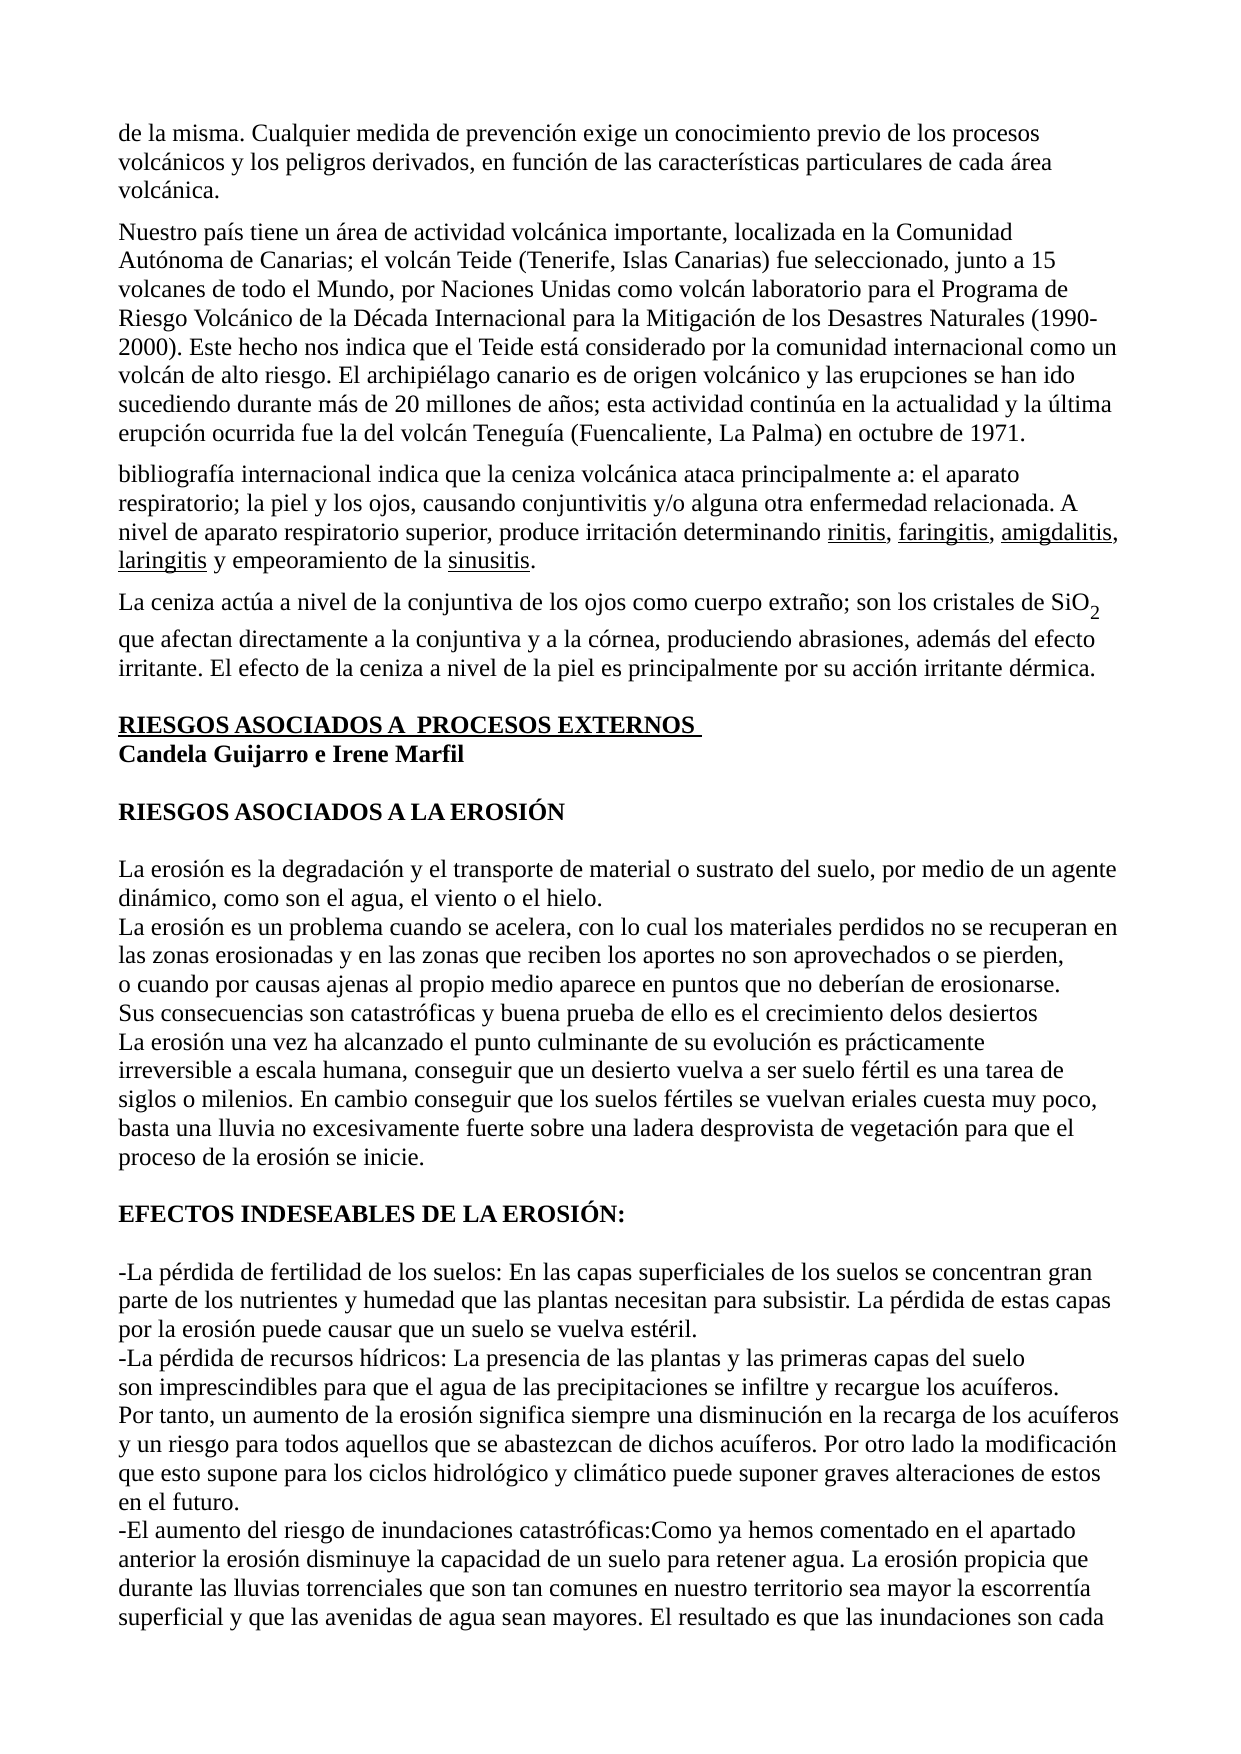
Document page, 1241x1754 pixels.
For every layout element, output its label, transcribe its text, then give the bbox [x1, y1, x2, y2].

text -La pérdida de fertilidad de los suelos: En las capas superficiales de los suelos se concentran gran parte de los nutrientes y humedad que las plantas necesitan para subsistir. La pérdida de estas capas por la erosión puede causar que un suelo se vuelva estéril. [118, 1228, 1122, 1343]
text La erosión es un problema cuando se acelera, con lo cual los materiales perdidos no se recuperan en las zonas erosionadas y en las zonas que reciben los aportes no son aprovechados o se pierden, o cuando por causas ajenas al propio medio aparece en puntos que no deberían de erosionarse. [118, 912, 1122, 998]
text RIESGOS ASOCIADOS A PROCESOS EXTERNOS [118, 710, 1122, 739]
text RIESGOS ASOCIADOS A LA EROSIÓN [118, 797, 1122, 825]
text La ceniza actúa a nivel de la conjuntiva de los ojos como cuerpo extraño; son los cristales de SiO2 que afectan directamente a la conjuntiva y a la córnea, produciendo abrasiones, además del efecto irritante. El efecto de la ceniza a nivel de la piel es principalmente por su acción irritante dérmica. [118, 587, 1122, 682]
text Candela Guijarro e Irene Marfil [118, 739, 1122, 768]
text EFECTOS INDESEABLES DE LA EROSIÓN: [118, 1199, 1122, 1228]
text Nuestro país tiene un área de actividad volcánica importante, localizada en la Comunidad Autónoma de Canarias; el volcán Teide (Tenerife, Islas Canarias) fue seleccionado, junto a 15 volcanes de todo el Mundo, por Naciones Unidas como volcán laboratorio para el Programa de Riesgo Volcánico de la Década Internacional para la Mitigación de los Desastres Naturales (1990-2000). Este hecho nos indica que el Teide está considerado por la comunidad internacional como un volcán de alto riesgo. El archipiélago canario es de origen volcánico y las erupciones se han ido sucediendo durante más de 20 millones de años; esta actividad continúa en la actualidad y la última erupción ocurrida fue la del volcán Teneguía (Fuencaliente, La Palma) en octubre de 1971. [118, 217, 1122, 447]
text La erosión es la degradación y el transporte de material o sustrato del suelo, por medio de un agente dinámico, como son el agua, el viento o el hielo. [118, 854, 1122, 912]
text Sus consecuencias son catastróficas y buena prueba de ello es el crecimiento delos desiertos La erosión una vez ha alcanzado el punto culminante de su evolución es prácticamente irreversible a escala humana, conseguir que un desierto vuelva a ser suelo fértil es una tarea de siglos o milenios. En cambio conseguir que los suelos fértiles se vuelvan eriales cuesta muy poco, basta una lluvia no excesivamente fuerte sobre una ladera desprovista de vegetación para que el proceso de la erosión se inicie. [118, 998, 1122, 1199]
text de la misma. Cualquier medida de prevención exige un conocimiento previo de los procesos volcánicos y los peligros derivados, en función de las características particulares de cada área volcánica. [118, 118, 1122, 204]
text bibliografía internacional indica que la ceniza volcánica ataca principalmente a: el aparato respiratorio; la piel y los ojos, causando conjuntivitis y/o alguna otra enfermedad relacionada. A nivel de aparato respiratorio superior, produce irritación determinando rinitis, faringitis, amigdalitis, laringitis y empeoramiento de la sinusitis. [118, 459, 1122, 574]
text -El aumento del riesgo de inundaciones catastróficas:Como ya hemos comentado en el apartado anterior la erosión disminuye la capacidad de un suelo para retener agua. La erosión propicia que durante las lluvias torrenciales que son tan comunes en nuestro territorio sea mayor la escorrentía superficial y que las avenidas de agua sean mayores. El resultado es que las inundaciones son cada [118, 1515, 1122, 1630]
text -La pérdida de recursos hídricos: La presencia de las plantas y las primeras capas del suelo son imprescindibles para que el agua de las precipitaciones se infiltre y recargue los acuíferos. Por tanto, un aumento de la erosión significa siempre una disminución en la recarga de los acuíferos y un riesgo para todos aquellos que se abastezcan de dichos acuíferos. Por otro lado la modificación que esto supone para los ciclos hidrológico y climático puede suponer graves alteraciones de estos en el futuro. [118, 1343, 1122, 1515]
